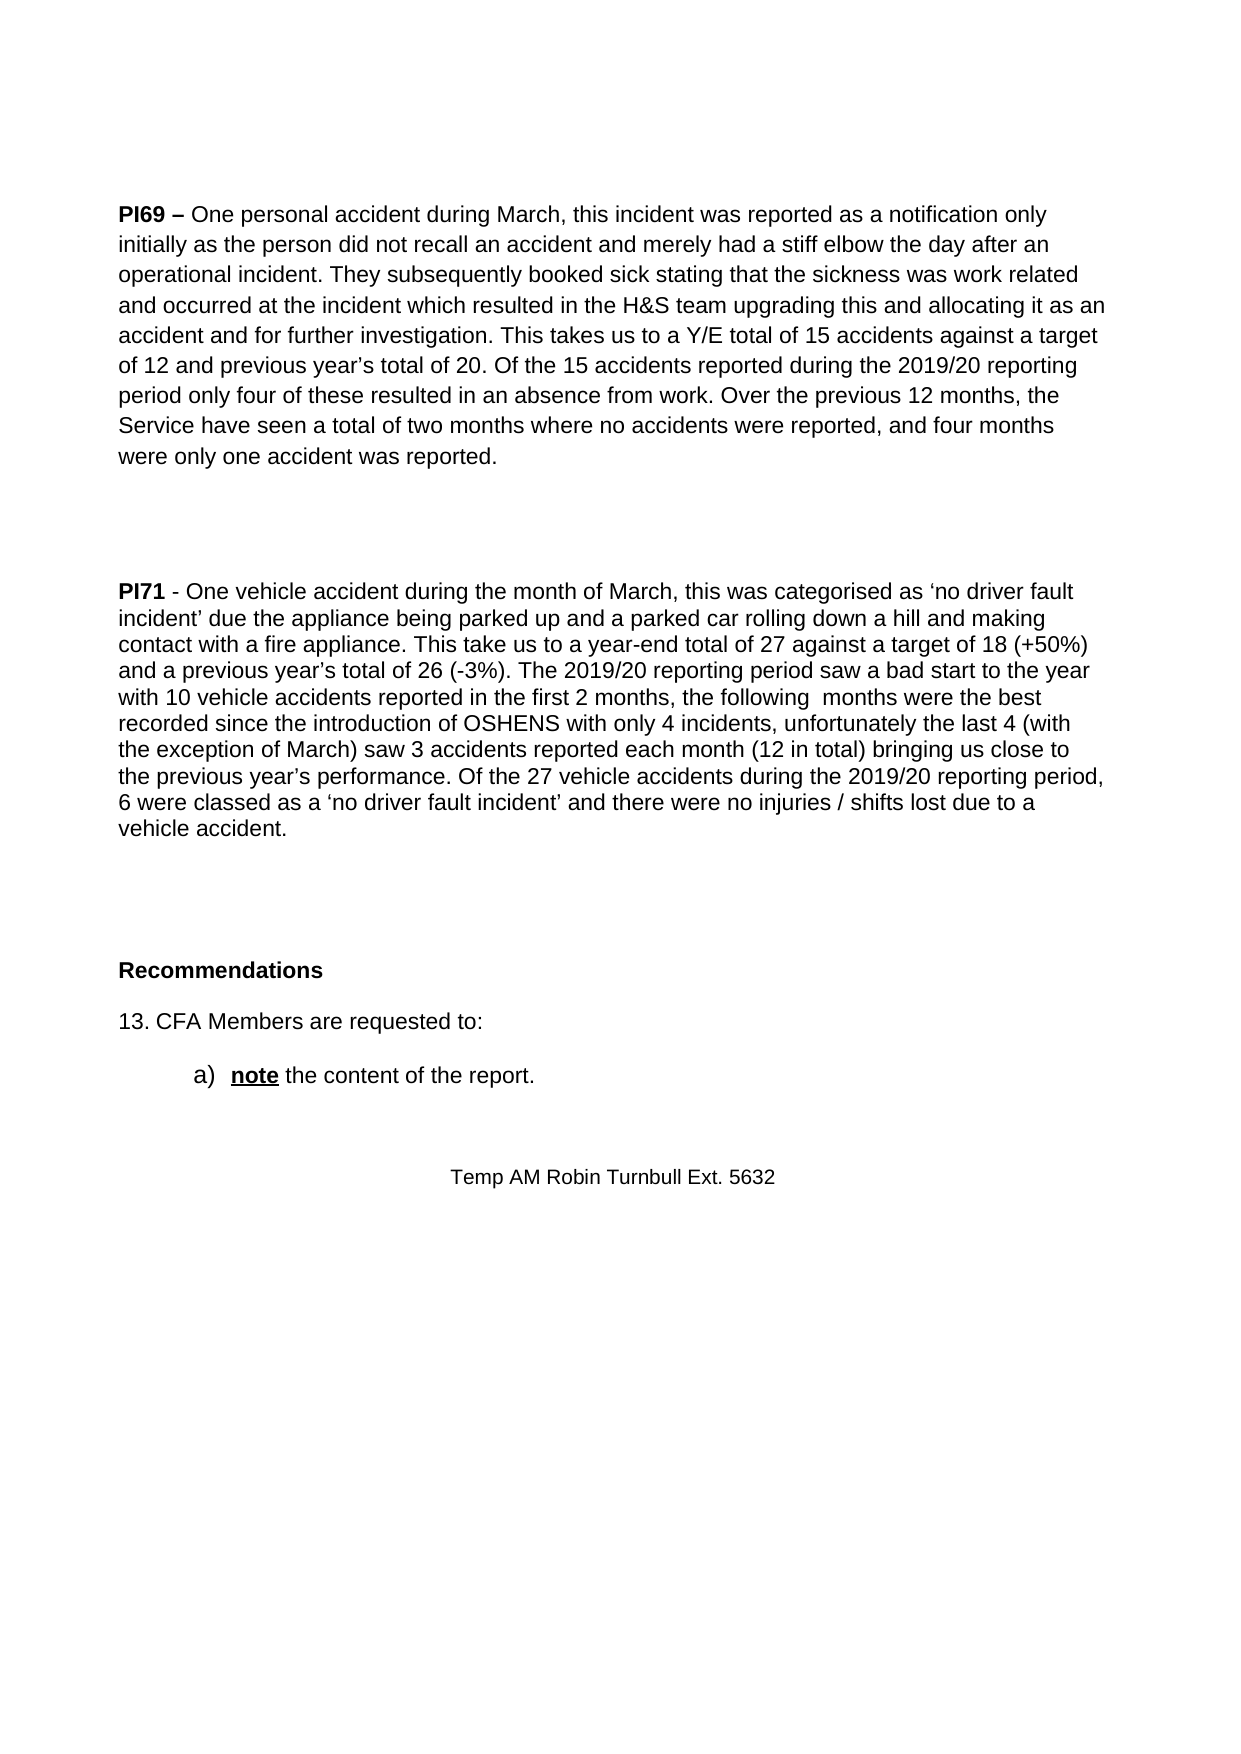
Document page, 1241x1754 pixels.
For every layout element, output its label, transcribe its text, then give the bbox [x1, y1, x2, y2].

text PI69 – One personal accident during March, this incident was reported as a notification only initially as the person did not recall an accident and merely had a stiff elbow the day after an operational incident. They subsequently booked sick stating that the sickness was work related and occurred at the incident which resulted in the H&S team upgrading this and allocating it as an accident and for further investigation. This takes us to a Y/E total of 15 accidents against a target of 12 and previous year’s total of 20. Of the 15 accidents reported during the 2019/20 reporting period only four of these resulted in an absence from work. Over the previous 12 months, the Service have seen a total of two months where no accidents were reported, and four months were only one accident was reported. [118, 201, 1108, 469]
text Recommendations [118, 957, 1108, 983]
text Temp AM Robin Turnbull Ext. 5632 [118, 1165, 1108, 1189]
list note the content of the report. [193, 1059, 1108, 1088]
text PI71 - One vehicle accident during the month of March, this was categorised as ‘no driver fault incident’ due the appliance being parked up and a parked car rolling down a hill and making contact with a fire appliance. This take us to a year-end total of 27 against a target of 18 (+50%) and a previous year’s total of 26 (-3%). The 2019/20 reporting period saw a bad start to the year with 10 vehicle accidents reported in the first 2 months, the following months were the best recorded since the introduction of OSHENS with only 4 incidents, unfortunately the last 4 (with the exception of March) saw 3 accidents reported each month (12 in total) bringing us close to the previous year’s performance. Of the 27 vehicle accidents during the 2019/20 reporting period, 6 were classed as a ‘no driver fault incident’ and there were no injuries / shifts lost due to a vehicle accident. [118, 578, 1108, 842]
list CFA Members are requested to: [118, 1008, 1108, 1034]
